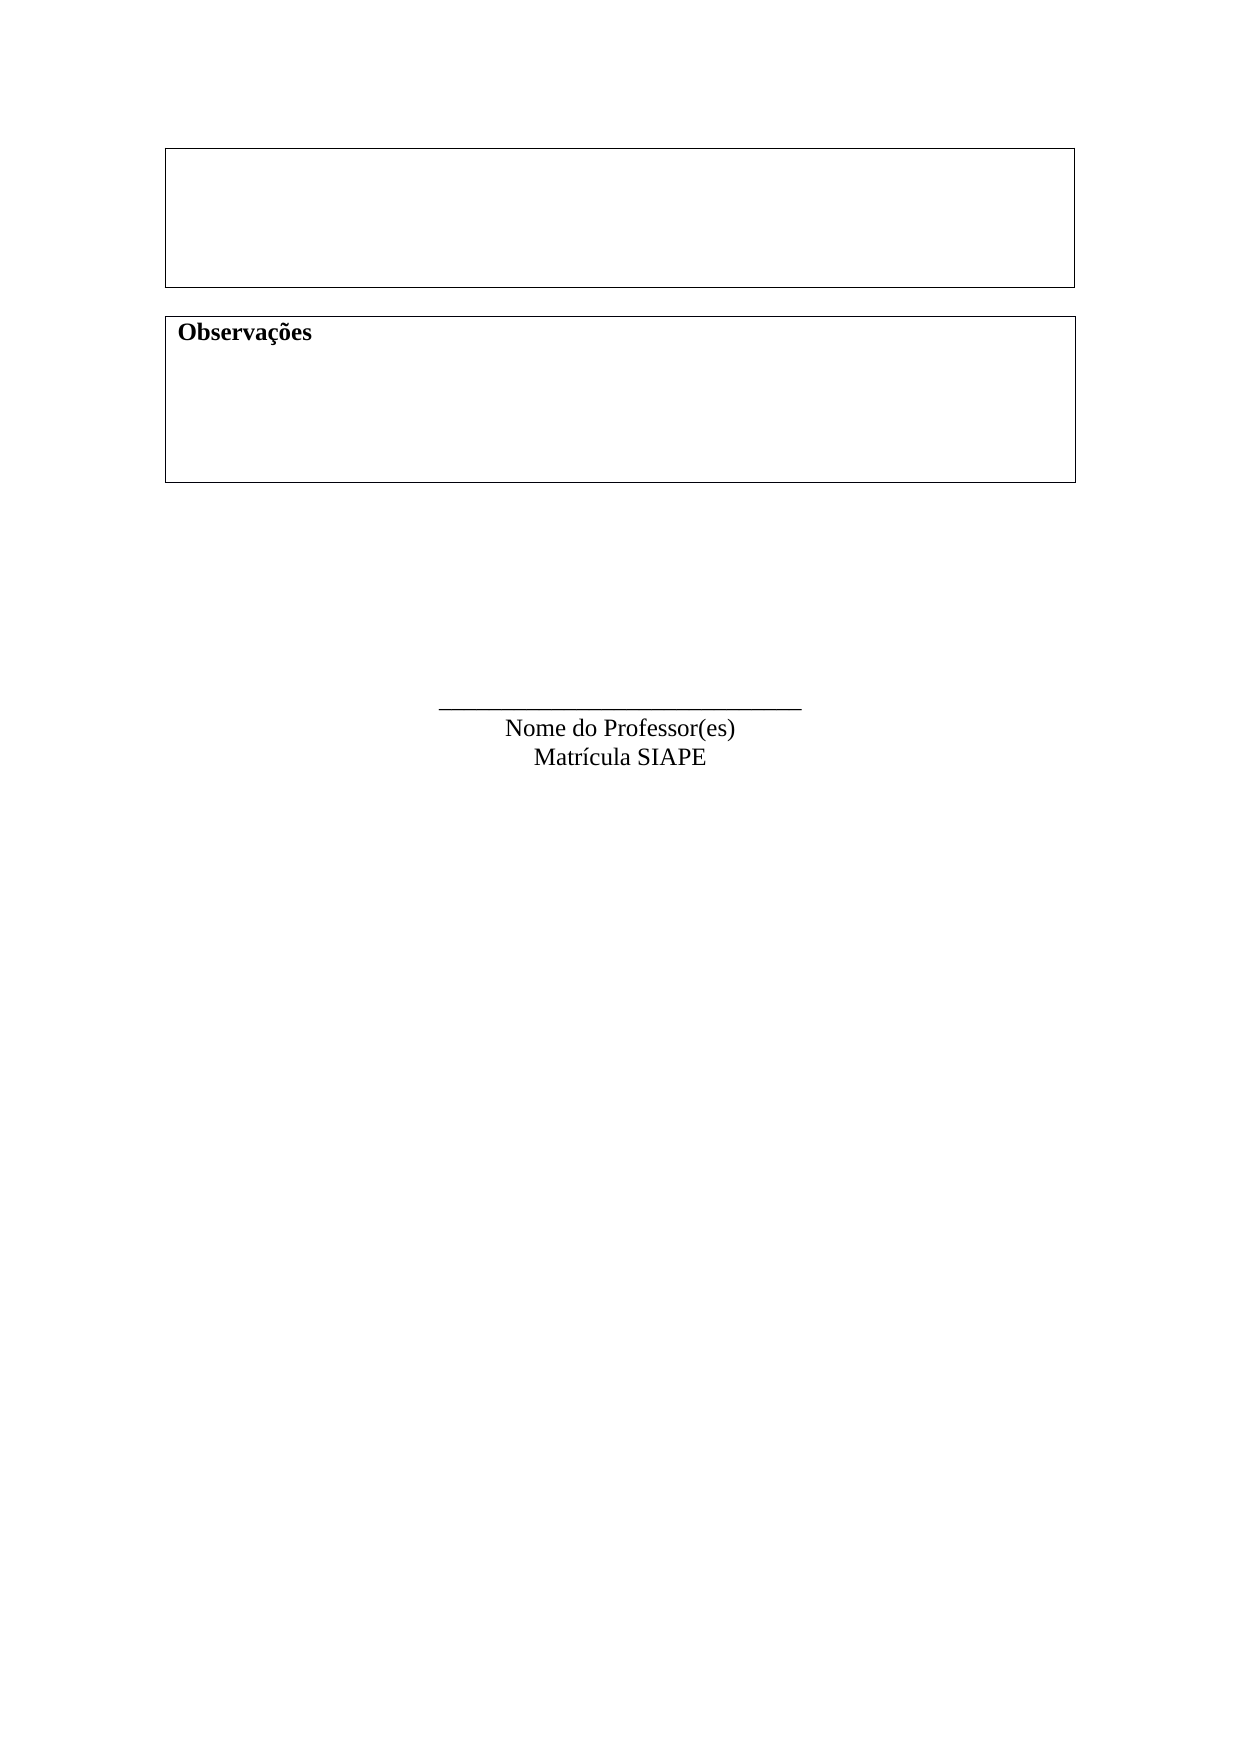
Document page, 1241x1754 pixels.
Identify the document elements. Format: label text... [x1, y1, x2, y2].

table_cell [166, 149, 1074, 287]
text Matrícula SIAPE [177, 742, 1063, 770]
text Nome do Professor(es) [177, 713, 1063, 742]
table_header Observações [166, 317, 1075, 482]
text _____________________________ [177, 684, 1063, 713]
